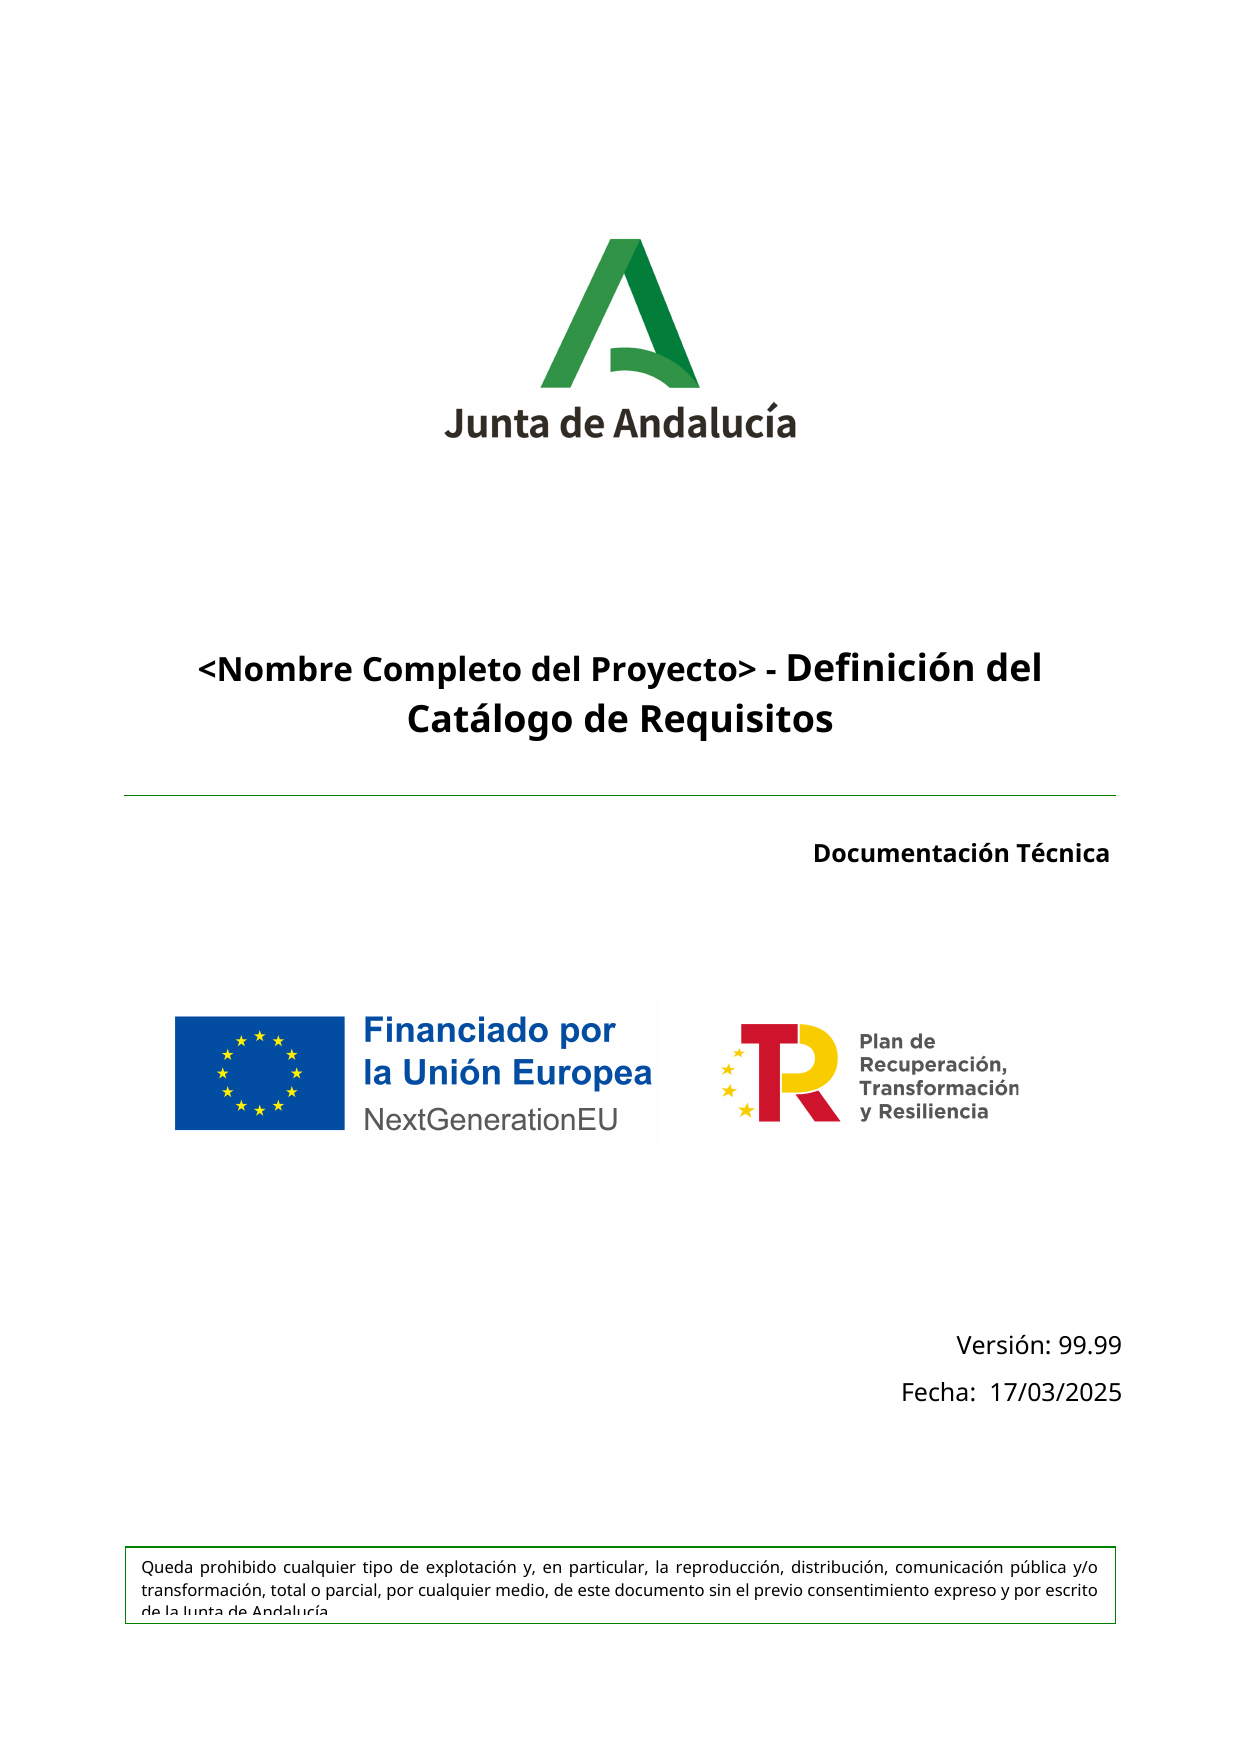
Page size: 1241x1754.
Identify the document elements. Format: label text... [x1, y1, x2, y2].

picture [442, 235, 798, 442]
text Fecha: 17/03/2025 [118, 1374, 1122, 1409]
table_cell <Nombre Completo del Proyecto> - Definición del Catálogo de Requisitos [118, 591, 1122, 909]
text Versión: 99.99 [118, 1328, 1122, 1362]
table_header Documentación Técnica [124, 796, 1116, 909]
table_header [118, 118, 1122, 591]
picture [162, 998, 660, 1145]
picture [721, 989, 1019, 1157]
